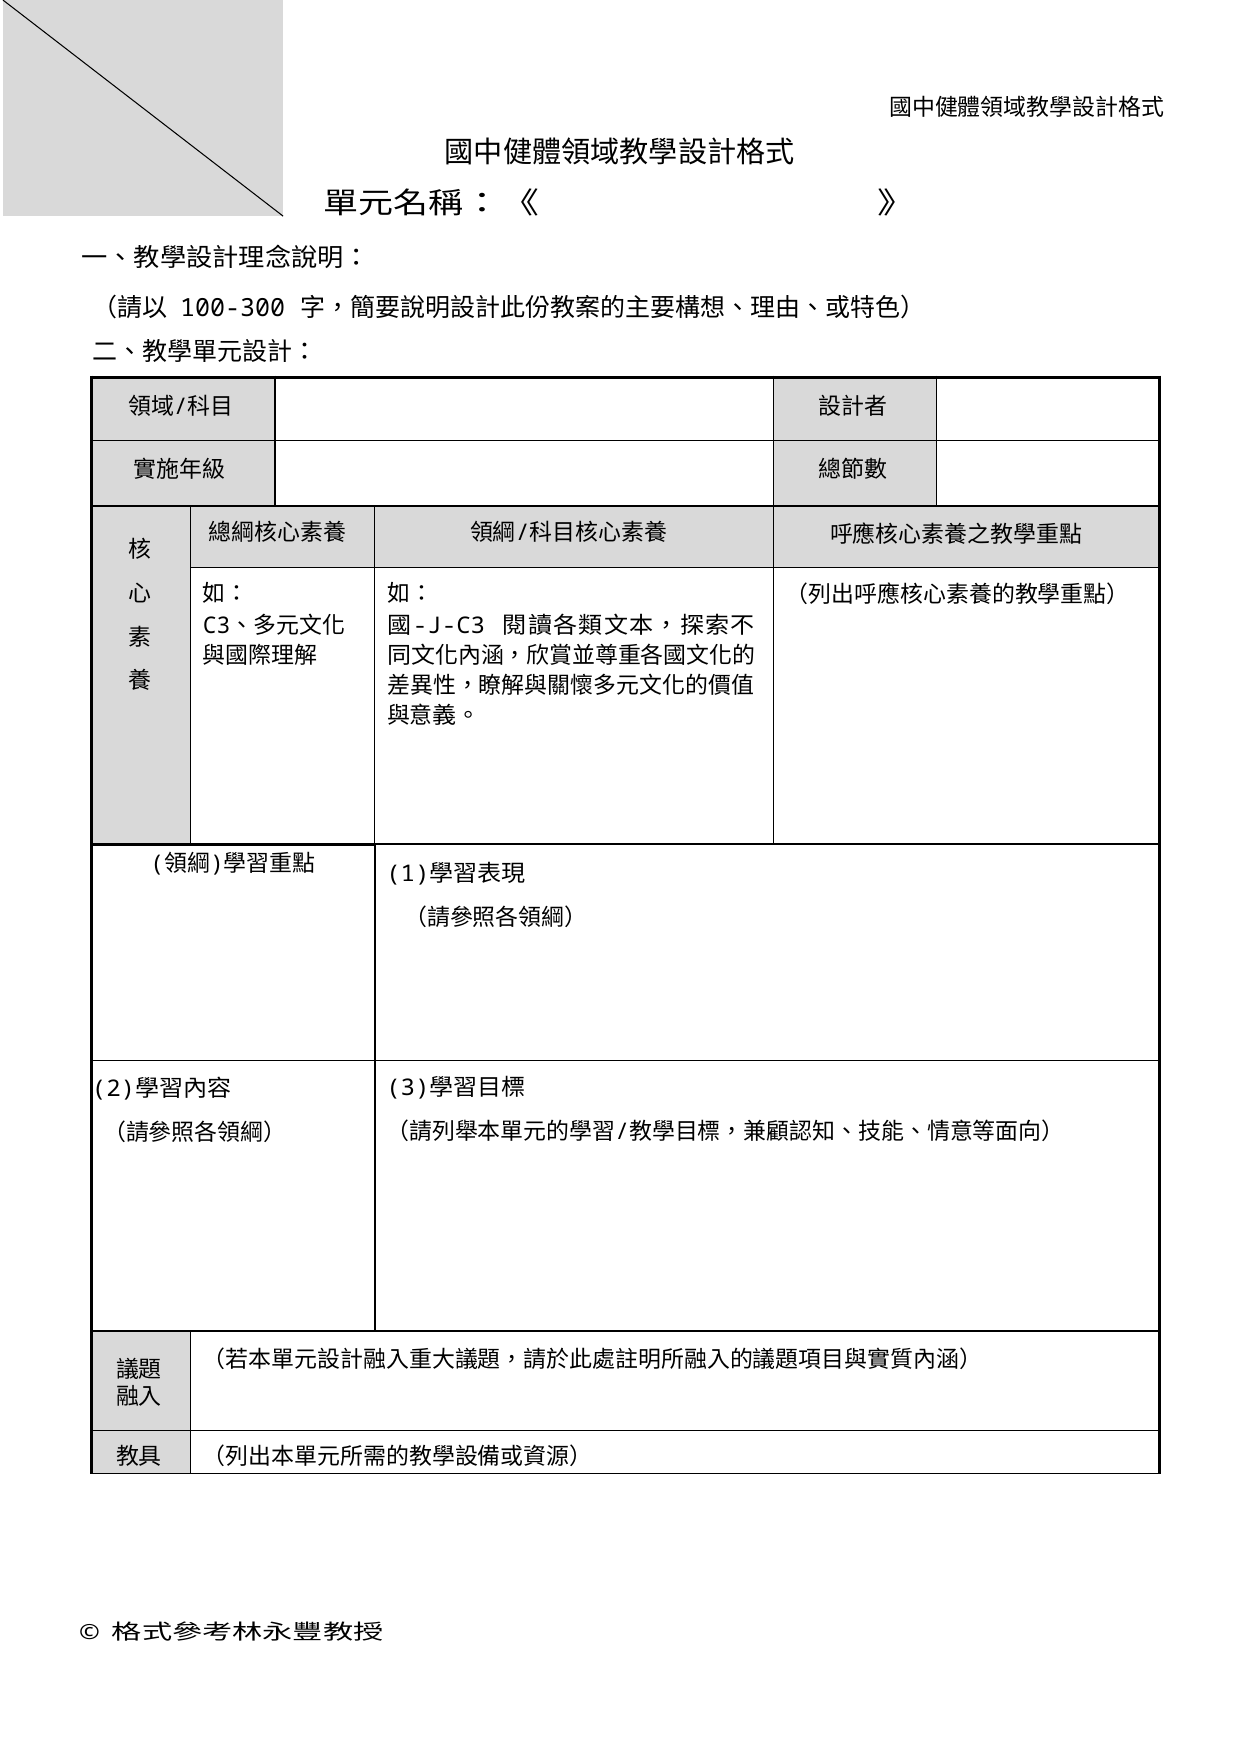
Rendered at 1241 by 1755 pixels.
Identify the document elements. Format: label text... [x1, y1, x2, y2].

table_cell 議題融入 [93, 1332, 190, 1430]
table_cell 呼應核心素養之教學重點 [774, 507, 1158, 567]
table_cell 領綱/科目核心素養 [375, 507, 773, 567]
table_cell 總綱核心素養 [191, 507, 374, 567]
table_header 領域/科目 [93, 379, 274, 440]
table_header [276, 379, 773, 440]
text 單元名稱：《 》 [77, 172, 1162, 224]
table_cell [276, 441, 773, 505]
table_cell 如： 國-J-C3 閱讀各類文本，探索不同文化內涵，欣賞並尊重各國文化的差異性，瞭解與關懷多元文化的價值與意義。 [375, 568, 773, 843]
text 一、教學設計理念說明： [77, 224, 374, 277]
table_cell 教具 [93, 1431, 190, 1473]
table_cell (領綱)學習重點 [93, 846, 374, 1059]
table_cell （列出呼應核心素養的教學重點） [774, 568, 1158, 843]
table_cell (1)學習表現 （請參照各領綱） [376, 845, 1158, 1059]
table_header [937, 379, 1158, 440]
text 二、教學單元設計： [92, 331, 1164, 367]
table_header 設計者 [774, 379, 936, 440]
text （請以 100-300 字，簡要說明設計此份教案的主要構想、理由、或特色） [92, 287, 1164, 323]
table_cell 實施年級 [93, 441, 274, 505]
table_cell 核心素養 [93, 507, 190, 843]
table_cell [937, 441, 1158, 505]
table_cell （若本單元設計融入重大議題，請於此處註明所融入的議題項目與實質內涵） [191, 1332, 1158, 1430]
text 國中健體領域教學設計格式 [283, 124, 1162, 172]
table_cell 總節數 [774, 441, 936, 505]
table_cell 如： C3、多元文化與國際理解 [191, 568, 374, 843]
table_cell (3)學習目標 （請列舉本單元的學習/教學目標，兼顧認知、技能、情意等面向） [376, 1061, 1158, 1330]
table_cell (2)學習內容 （請參照各領綱） [93, 1061, 374, 1330]
table_cell （列出本單元所需的教學設備或資源） [191, 1431, 1158, 1473]
